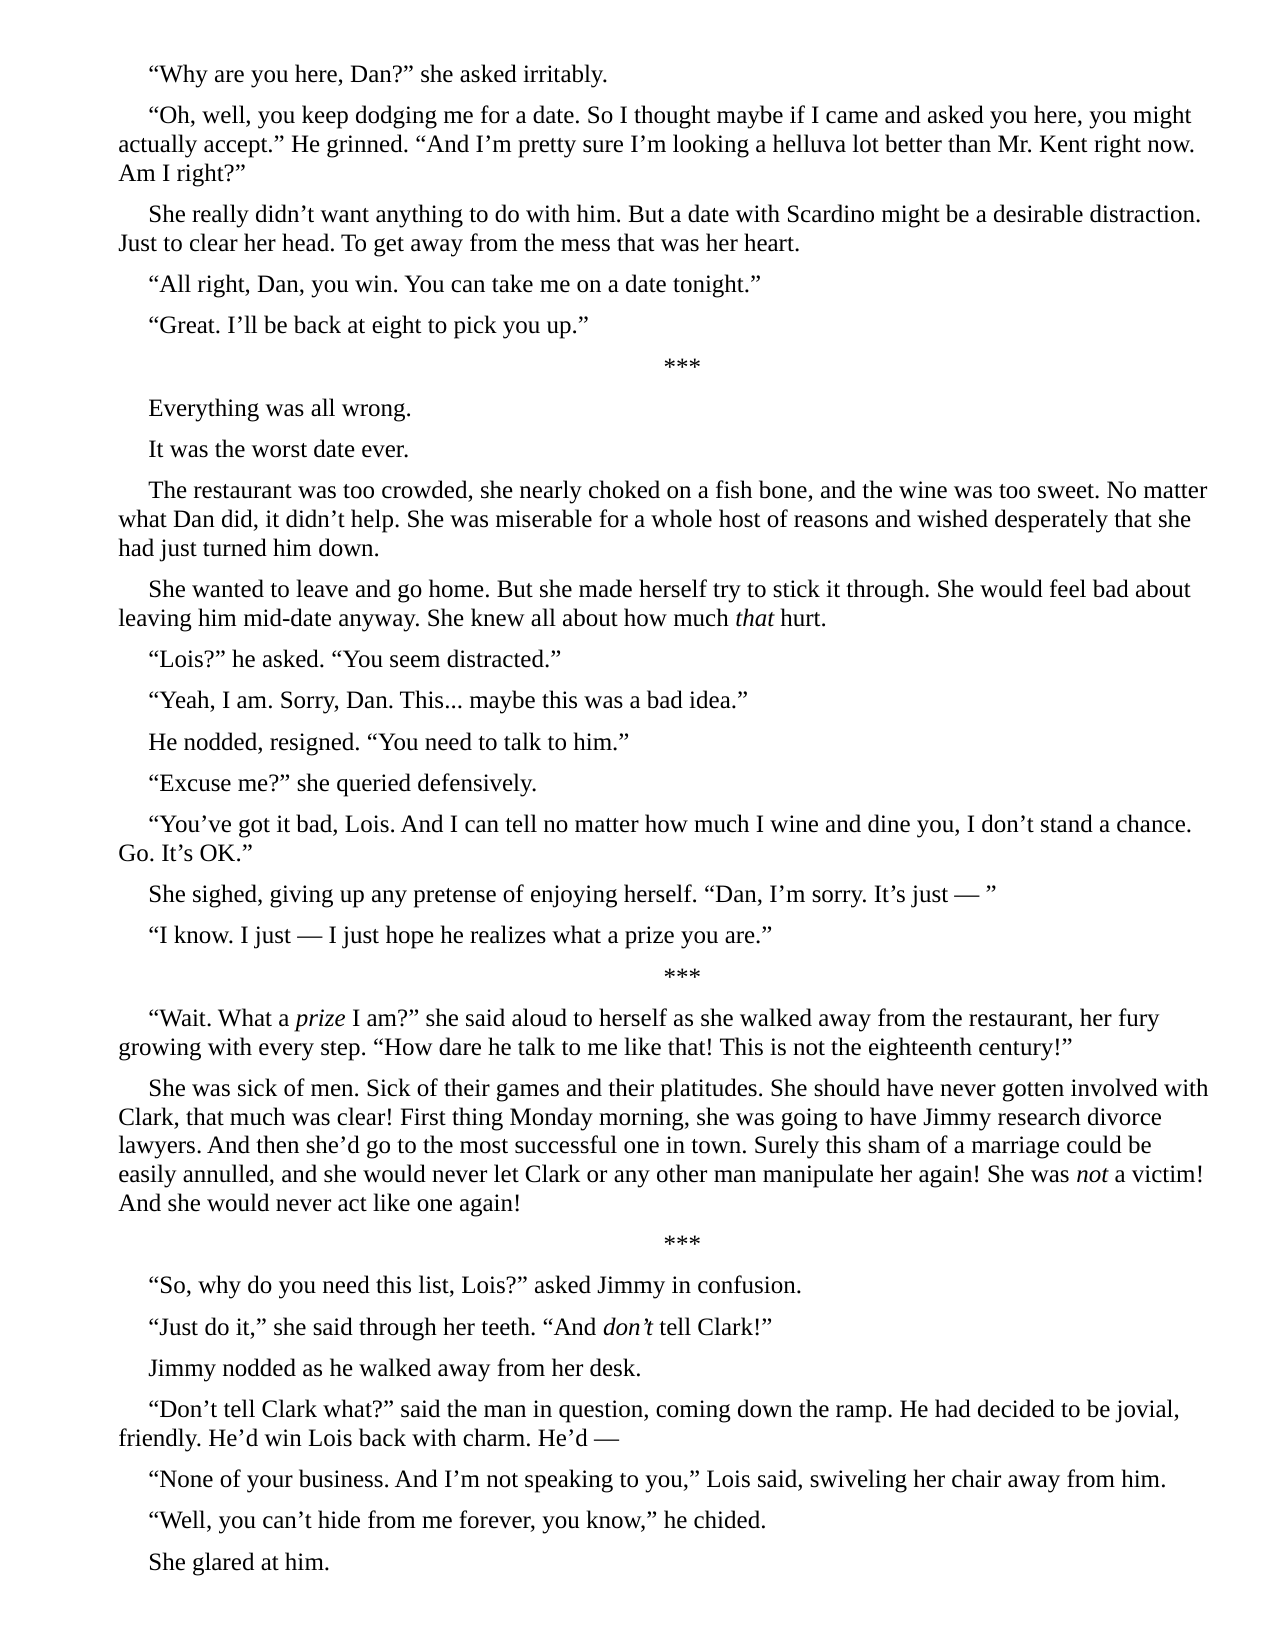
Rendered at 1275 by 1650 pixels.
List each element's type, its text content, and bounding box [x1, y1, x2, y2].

text “Excuse me?” she queried defensively. [118, 768, 1216, 797]
text “Lois?” he asked. “You seem distracted.” [118, 644, 1216, 673]
text “Oh, well, you keep dodging me for a date. So I thought maybe if I came and asked you here, you might actually accept.” He grinned. “And I’m pretty sure I’m looking a helluva lot better than Mr. Kent right now. Am I right?” [118, 100, 1216, 187]
text “I know. I just — I just hope he realizes what a prize you are.” [118, 920, 1216, 949]
text “Wait. What a prize I am?” she said aloud to herself as she walked away from the restaurant, her fury growing with every step. “How dare he talk to me like that! This is not the eighteenth century!” [118, 1003, 1216, 1060]
text She sighed, giving up any pretense of enjoying herself. “Dan, I’m sorry. It’s just — ” [118, 879, 1216, 908]
text She was sick of men. Sick of their games and their platitudes. She should have never gotten involved with Clark, that much was clear! First thing Monday morning, she was going to have Jimmy research divorce lawyers. And then she’d go to the most successful one in town. Surely this sham of a marriage could be easily annulled, and she would never let Clark or any other man manipulate her again! She was not a victim! And she would never act like one again! [118, 1073, 1216, 1217]
text “Just do it,” she said through her teeth. “And don’t tell Clark!” [118, 1312, 1216, 1340]
text The restaurant was too crowded, she nearly choked on a fish bone, and the wine was too sweet. No matter what Dan did, it didn’t help. She was miserable for a whole host of reasons and wished desperately that she had just turned him down. [118, 475, 1216, 562]
text “Why are you here, Dan?” she asked irritably. [118, 59, 1216, 88]
text She glared at him. [118, 1547, 1216, 1575]
text *** [118, 962, 1216, 990]
text “You’ve got it bad, Lois. And I can tell no matter how much I wine and dine you, I don’t stand a chance. Go. It’s OK.” [118, 809, 1216, 867]
text “So, why do you need this list, Lois?” asked Jimmy in confusion. [118, 1270, 1216, 1299]
text She really didn’t want anything to do with him. But a date with Scardino might be a desirable distraction. Just to clear her head. To get away from the mess that was her heart. [118, 199, 1216, 257]
text “Great. I’ll be back at eight to pick you up.” [118, 310, 1216, 339]
text “Well, you can’t hide from me forever, you know,” he chided. [118, 1505, 1216, 1534]
text “Yeah, I am. Sorry, Dan. This... maybe this was a bad idea.” [118, 685, 1216, 714]
text “All right, Dan, you win. You can take me on a date tonight.” [118, 269, 1216, 298]
text He nodded, resigned. “You need to talk to him.” [118, 727, 1216, 755]
text She wanted to leave and go home. But she made herself try to stick it through. She would feel bad about leaving him mid-date anyway. She knew all about how much that hurt. [118, 574, 1216, 632]
text It was the worst date ever. [118, 434, 1216, 463]
text *** [118, 1229, 1216, 1258]
text Everything was all wrong. [118, 393, 1216, 422]
text “None of your business. And I’m not speaking to you,” Lois said, swiveling her chair away from him. [118, 1464, 1216, 1493]
text Jimmy nodded as he walked away from her desk. [118, 1353, 1216, 1382]
text “Don’t tell Clark what?” said the man in question, coming down the ramp. He had decided to be jovial, friendly. He’d win Lois back with charm. He’d — [118, 1394, 1216, 1452]
text *** [118, 352, 1216, 380]
